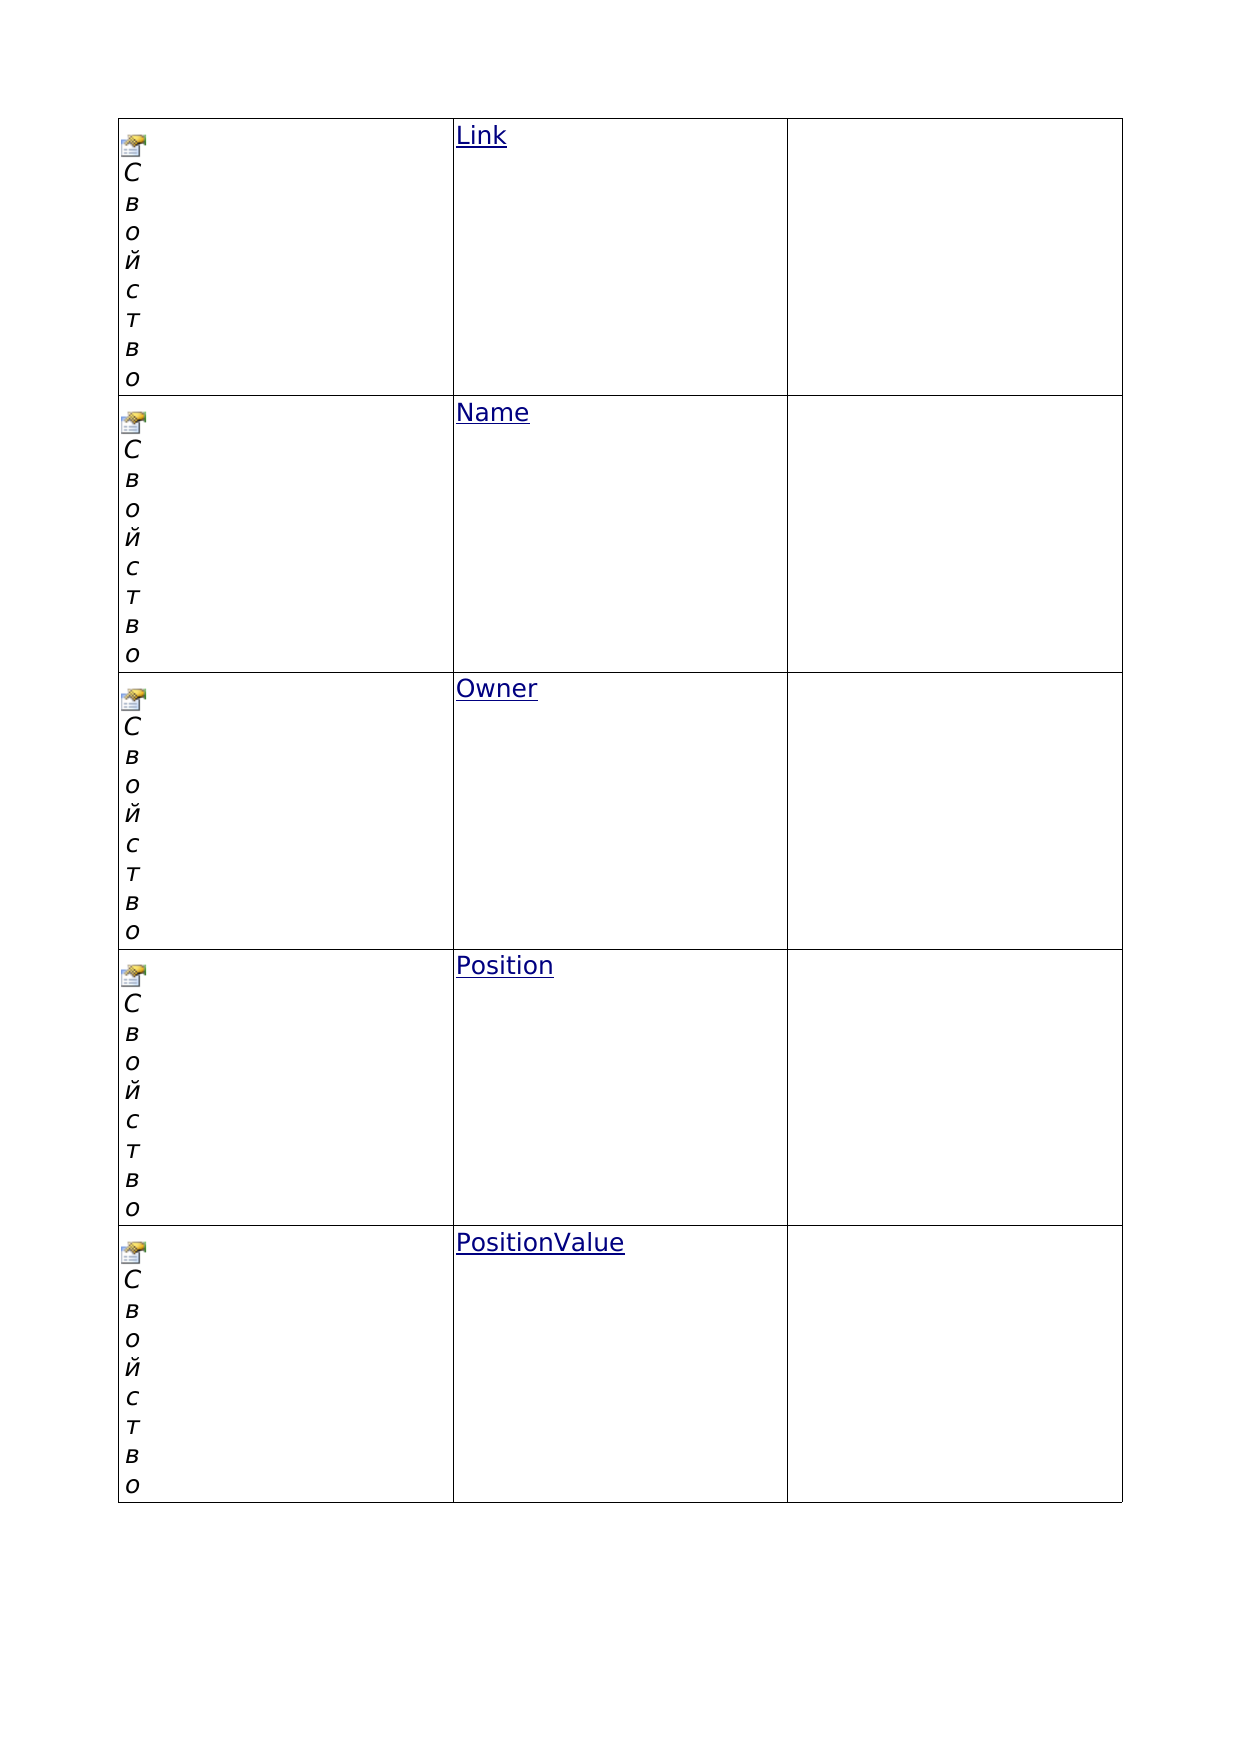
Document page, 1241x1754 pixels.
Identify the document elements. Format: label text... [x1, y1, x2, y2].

table_cell [788, 396, 1122, 672]
table_cell [788, 1226, 1122, 1502]
table_cell [119, 119, 453, 395]
table_cell [119, 673, 453, 948]
table_cell Owner [454, 673, 787, 948]
picture [121, 963, 147, 989]
table_cell PositionValue [454, 1226, 787, 1502]
picture [121, 133, 147, 159]
table_cell [788, 950, 1122, 1225]
table_cell Position [454, 950, 787, 1225]
picture [121, 410, 147, 436]
table_cell Name [454, 396, 787, 672]
table_cell [119, 396, 453, 672]
table_cell [119, 950, 453, 1225]
table_cell Link [454, 119, 787, 395]
picture [121, 687, 147, 713]
table_cell [119, 1226, 453, 1502]
table_cell [788, 119, 1122, 395]
table_cell [788, 673, 1122, 948]
picture [121, 1240, 147, 1266]
